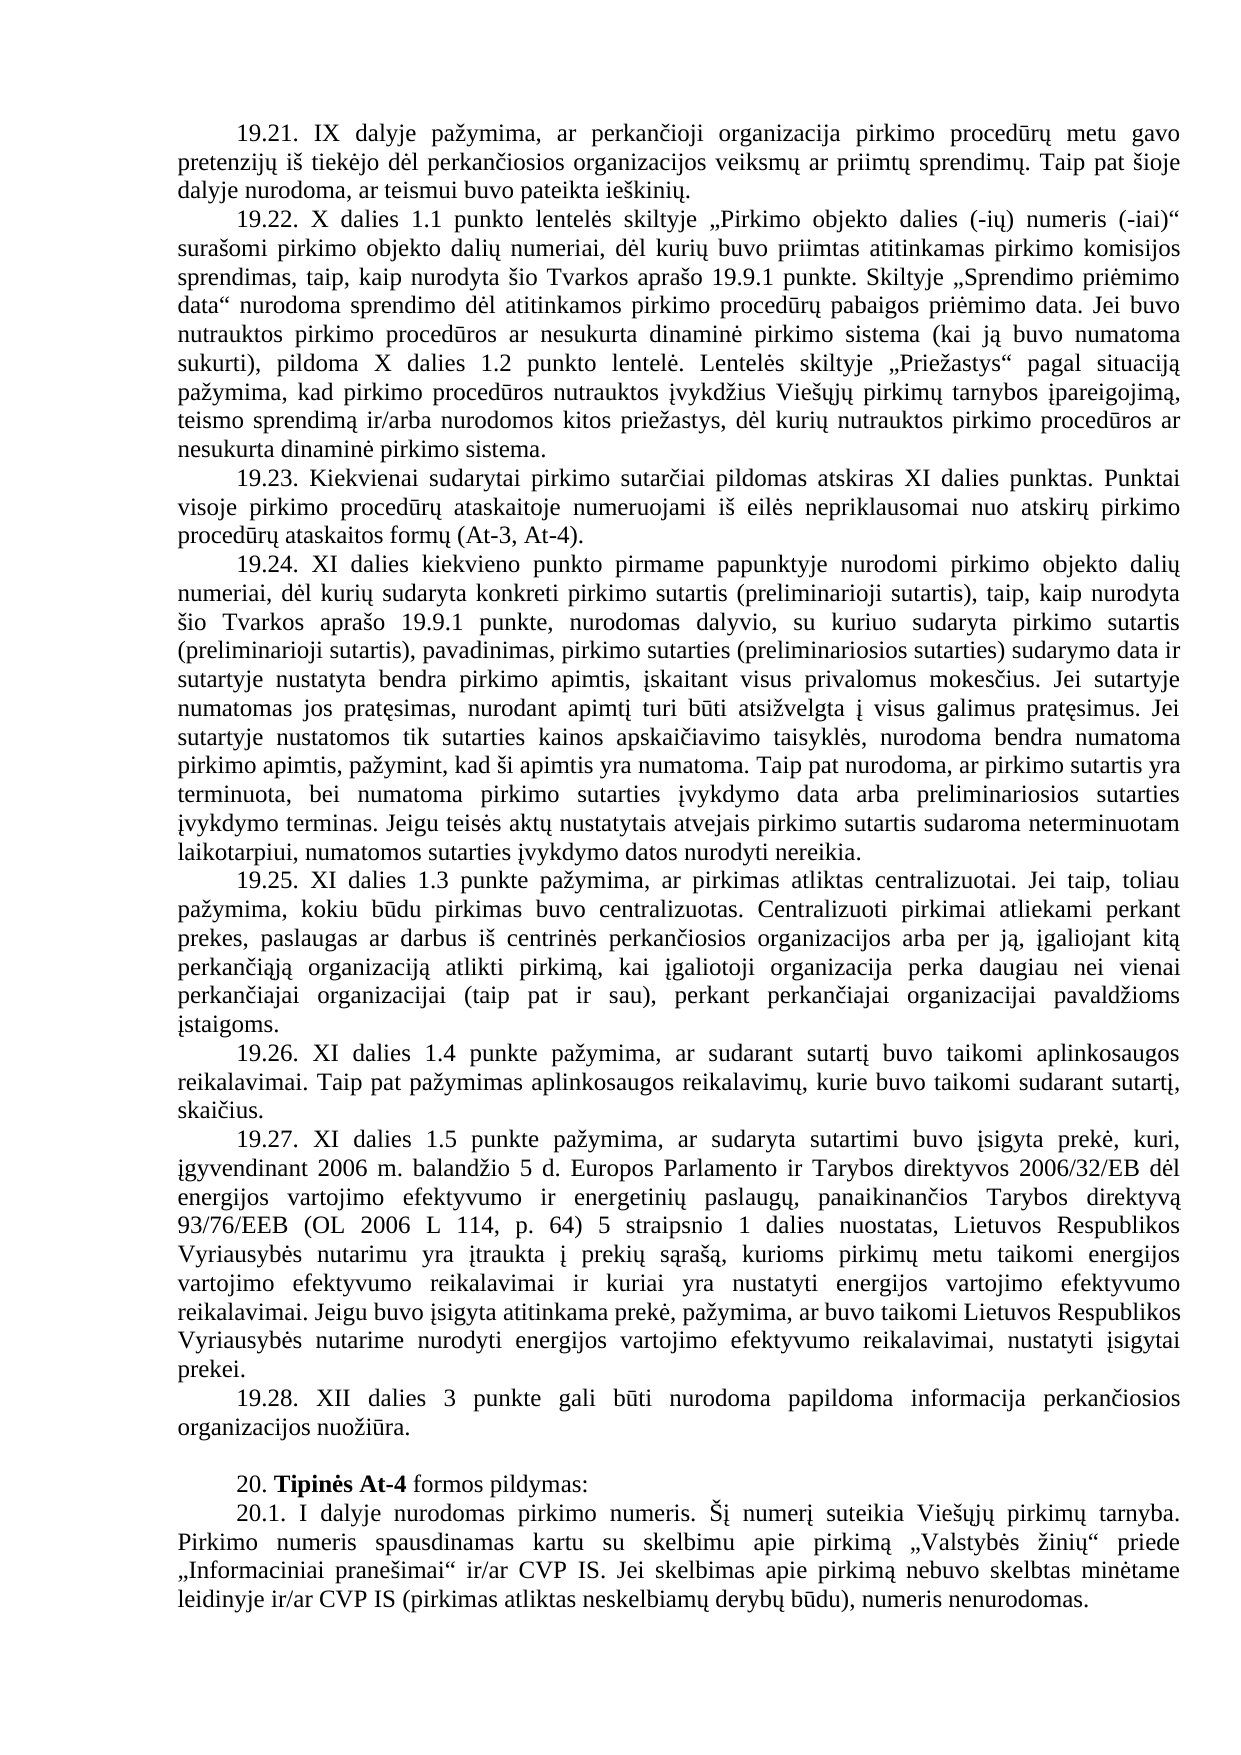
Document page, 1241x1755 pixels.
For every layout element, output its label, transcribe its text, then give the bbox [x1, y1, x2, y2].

text 19.28. XII dalies 3 punkte gali būti nurodoma papildoma informacija perkančiosios organizacijos nuožiūra. [177, 1383, 1181, 1441]
text 19.24. XI dalies kiekvieno punkto pirmame papunktyje nurodomi pirkimo objekto dalių numeriai, dėl kurių sudaryta konkreti pirkimo sutartis (preliminarioji sutartis), taip, kaip nurodyta šio Tvarkos aprašo 19.9.1 punkte, nurodomas dalyvio, su kuriuo sudaryta pirkimo sutartis (preliminarioji sutartis), pavadinimas, pirkimo sutarties (preliminariosios sutarties) sudarymo data ir sutartyje nustatyta bendra pirkimo apimtis, įskaitant visus privalomus mokesčius. Jei sutartyje numatomas jos pratęsimas, nurodant apimtį turi būti atsižvelgta į visus galimus pratęsimus. Jei sutartyje nustatomos tik sutarties kainos apskaičiavimo taisyklės, nurodoma bendra numatoma pirkimo apimtis, pažymint, kad ši apimtis yra numatoma. Taip pat nurodoma, ar pirkimo sutartis yra terminuota, bei numatoma pirkimo sutarties įvykdymo data arba preliminariosios sutarties įvykdymo terminas. Jeigu teisės aktų nustatytais atvejais pirkimo sutartis sudaroma neterminuotam laikotarpiui, numatomos sutarties įvykdymo datos nurodyti nereikia. [177, 549, 1181, 866]
text 19.26. XI dalies 1.4 punkte pažymima, ar sudarant sutartį buvo taikomi aplinkosaugos reikalavimai. Taip pat pažymimas aplinkosaugos reikalavimų, kurie buvo taikomi sudarant sutartį, skaičius. [177, 1038, 1181, 1124]
text 20. Tipinės At-4 formos pildymas: [177, 1469, 1181, 1498]
text 20.1. I dalyje nurodomas pirkimo numeris. Šį numerį suteikia Viešųjų pirkimų tarnyba. Pirkimo numeris spausdinamas kartu su skelbimu apie pirkimą „Valstybės žinių“ priede „Informaciniai pranešimai“ ir/ar CVP IS. Jei skelbimas apie pirkimą nebuvo skelbtas minėtame leidinyje ir/ar CVP IS (pirkimas atliktas neskelbiamų derybų būdu), numeris nenurodomas. [177, 1498, 1181, 1613]
text 19.21. IX dalyje pažymima, ar perkančioji organizacija pirkimo procedūrų metu gavo pretenzijų iš tiekėjo dėl perkančiosios organizacijos veiksmų ar priimtų sprendimų. Taip pat šioje dalyje nurodoma, ar teismui buvo pateikta ieškinių. [177, 118, 1181, 204]
text 19.22. X dalies 1.1 punkto lentelės skiltyje „Pirkimo objekto dalies (-ių) numeris (-iai)“ surašomi pirkimo objekto dalių numeriai, dėl kurių buvo priimtas atitinkamas pirkimo komisijos sprendimas, taip, kaip nurodyta šio Tvarkos aprašo 19.9.1 punkte. Skiltyje „Sprendimo priėmimo data“ nurodoma sprendimo dėl atitinkamos pirkimo procedūrų pabaigos priėmimo data. Jei buvo nutrauktos pirkimo procedūros ar nesukurta dinaminė pirkimo sistema (kai ją buvo numatoma sukurti), pildoma X dalies 1.2 punkto lentelė. Lentelės skiltyje „Priežastys“ pagal situaciją pažymima, kad pirkimo procedūros nutrauktos įvykdžius Viešųjų pirkimų tarnybos įpareigojimą, teismo sprendimą ir/arba nurodomos kitos priežastys, dėl kurių nutrauktos pirkimo procedūros ar nesukurta dinaminė pirkimo sistema. [177, 204, 1181, 463]
text 19.27. XI dalies 1.5 punkte pažymima, ar sudaryta sutartimi buvo įsigyta prekė, kuri, įgyvendinant 2006 m. balandžio 5 d. Europos Parlamento ir Tarybos direktyvos 2006/32/EB dėl energijos vartojimo efektyvumo ir energetinių paslaugų, panaikinančios Tarybos direktyvą 93/76/EEB (OL 2006 L 114, p. 64) 5 straipsnio 1 dalies nuostatas, Lietuvos Respublikos Vyriausybės nutarimu yra įtraukta į prekių sąrašą, kurioms pirkimų metu taikomi energijos vartojimo efektyvumo reikalavimai ir kuriai yra nustatyti energijos vartojimo efektyvumo reikalavimai. Jeigu buvo įsigyta atitinkama prekė, pažymima, ar buvo taikomi Lietuvos Respublikos Vyriausybės nutarime nurodyti energijos vartojimo efektyvumo reikalavimai, nustatyti įsigytai prekei. [177, 1124, 1181, 1383]
text 19.25. XI dalies 1.3 punkte pažymima, ar pirkimas atliktas centralizuotai. Jei taip, toliau pažymima, kokiu būdu pirkimas buvo centralizuotas. Centralizuoti pirkimai atliekami perkant prekes, paslaugas ar darbus iš centrinės perkančiosios organizacijos arba per ją, įgaliojant kitą perkančiąją organizaciją atlikti pirkimą, kai įgaliotoji organizacija perka daugiau nei vienai perkančiajai organizacijai (taip pat ir sau), perkant perkančiajai organizacijai pavaldžioms įstaigoms. [177, 866, 1181, 1038]
text 19.23. Kiekvienai sudarytai pirkimo sutarčiai pildomas atskiras XI dalies punktas. Punktai visoje pirkimo procedūrų ataskaitoje numeruojami iš eilės nepriklausomai nuo atskirų pirkimo procedūrų ataskaitos formų (At-3, At-4). [177, 463, 1181, 549]
